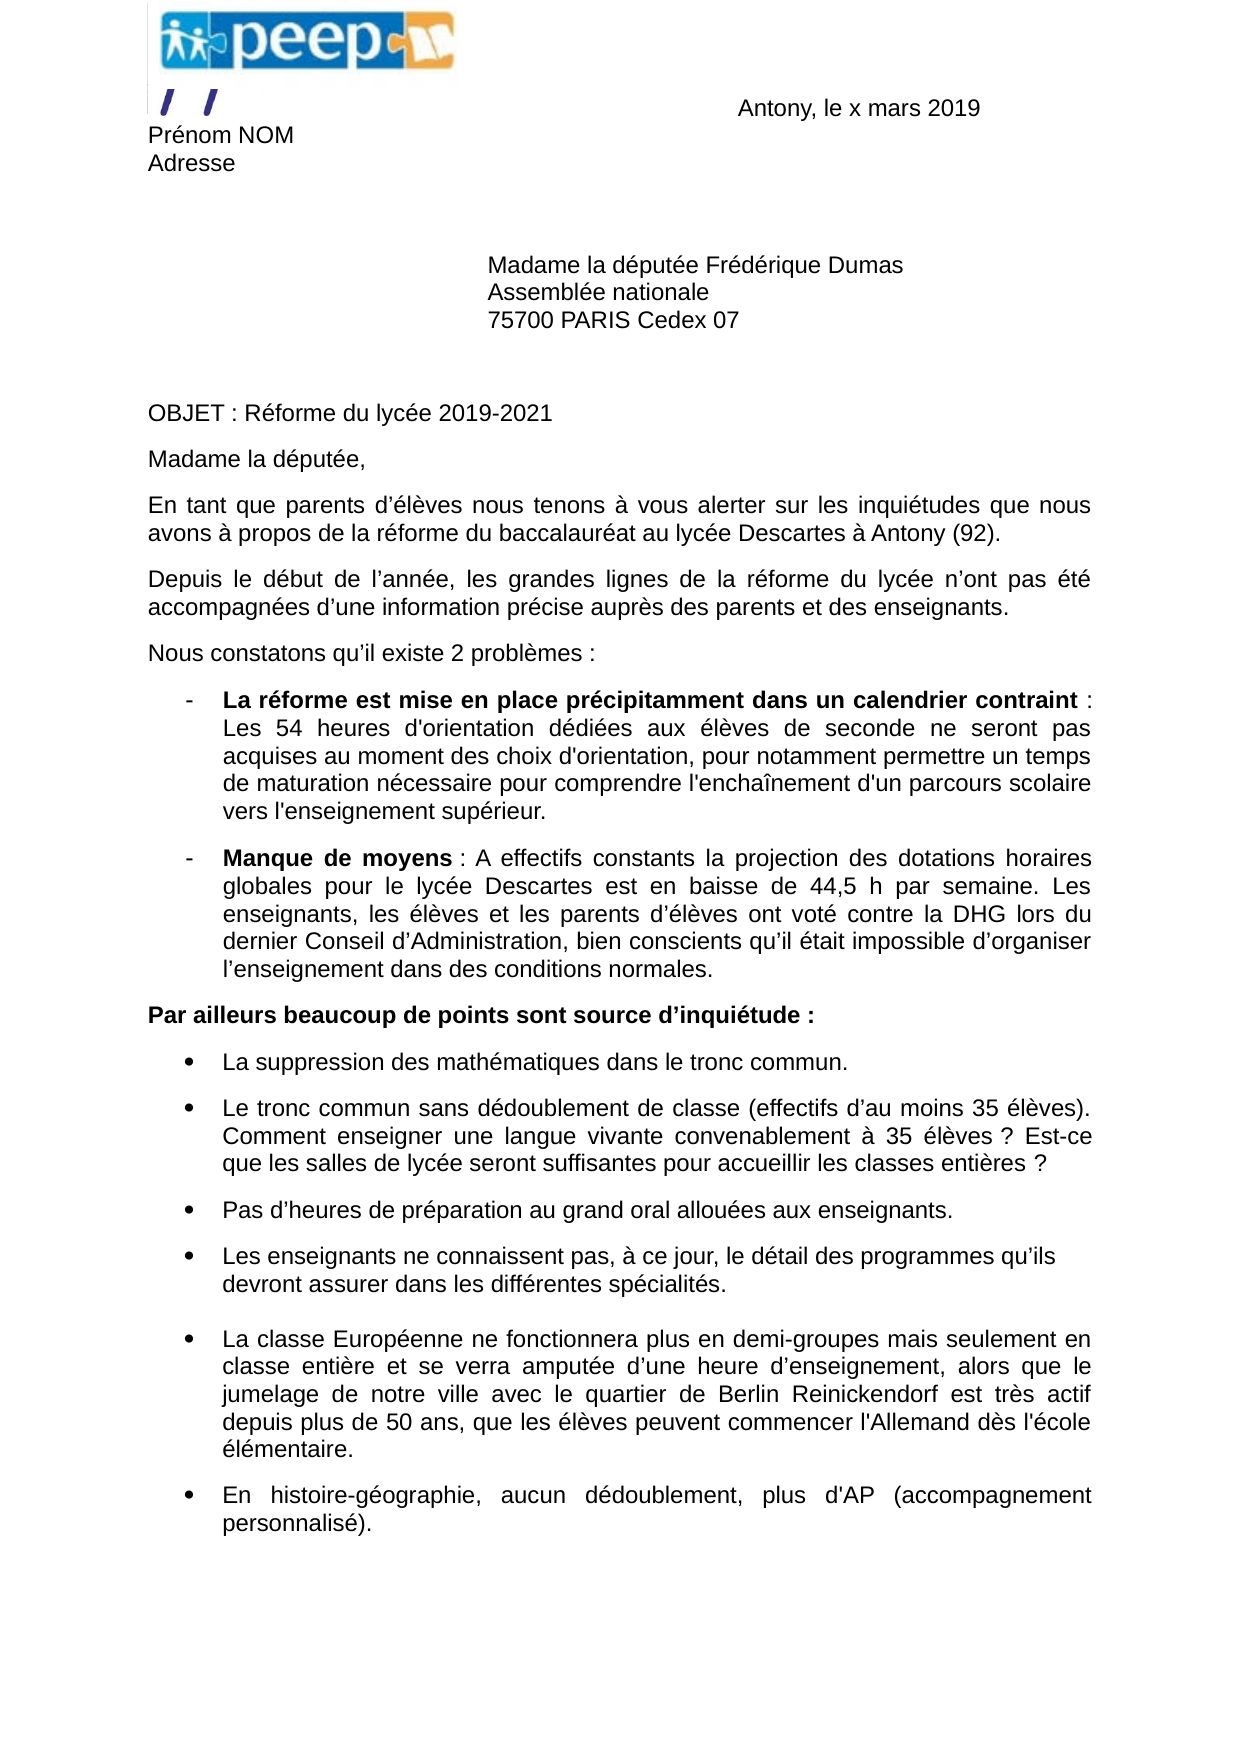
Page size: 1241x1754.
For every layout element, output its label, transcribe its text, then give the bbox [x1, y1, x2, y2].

list En histoire-géographie, aucun dédoublement, plus d'AP (accompagnement personnalisé). [185, 1481, 1093, 1537]
list Manque de moyens : A effectifs constants la projection des dotations horaires globales pour le lycée Descartes est en baisse de 44,5 h par semaine. Les enseignants, les élèves et les parents d’élèves ont voté contre la DHG lors du dernier Conseil d’Administration, bien conscients qu’il était impossible d’organiser l’enseignement dans des conditions normales. [185, 843, 1093, 982]
text En tant que parents d’élèves nous tenons à vous alerter sur les inquiétudes que nous avons à propos de la réforme du baccalauréat au lycée Descartes à Antony (92). [148, 491, 1093, 546]
text Prénom NOM [148, 121, 1093, 149]
text Assemblée nationale [487, 278, 1093, 306]
text OBJET : Réforme du lycée 2019-2021 [148, 398, 1093, 426]
list Pas d’heures de préparation au grand oral allouées aux enseignants. [185, 1196, 1093, 1223]
list La classe Européenne ne fonctionnera plus en demi-groupes mais seulement en classe entière et se verra amputée d’une heure d’enseignement, alors que le jumelage de notre ville avec le quartier de Berlin Reinickendorf est très actif depuis plus de 50 ans, que les élèves peuvent commencer l'Allemand dès l'école élémentaire. [185, 1325, 1093, 1463]
text Par ailleurs beaucoup de points sont source d’inquiétude : [148, 1001, 1093, 1029]
text 75700 PARIS Cedex 07 [487, 306, 1093, 333]
text Adresse [148, 149, 1093, 177]
text Madame la députée, [148, 445, 1093, 472]
text Nous constatons qu’il existe 2 problèmes : [148, 639, 1093, 667]
text Antony, le x mars 2019 [664, 94, 1093, 121]
list Le tronc commun sans dédoublement de classe (effectifs d’au moins 35 élèves). Comment enseigner une langue vivante convenablement à 35 élèves ? Est-ce que les salles de lycée seront suffisantes pour accueillir les classes entières ? [185, 1094, 1093, 1177]
text Madame la députée Frédérique Dumas [487, 251, 1093, 278]
text Depuis le début de l’année, les grandes lignes de la réforme du lycée n’ont pas été accompagnées d’une information précise auprès des parents et des enseignants. [148, 565, 1093, 620]
list Les enseignants ne connaissent pas, à ce jour, le détail des programmes qu’ils devront assurer dans les différentes spécialités. [185, 1242, 1093, 1325]
list La réforme est mise en place précipitamment dans un calendrier contraint : Les 54 heures d'orientation dédiées aux élèves de seconde ne seront pas acquises au moment des choix d'orientation, pour notamment permettre un temps de maturation nécessaire pour comprendre l'enchaînement d'un parcours scolaire vers l'enseignement supérieur. [185, 685, 1093, 824]
list La suppression des mathématiques dans le tronc commun. [185, 1048, 1093, 1075]
